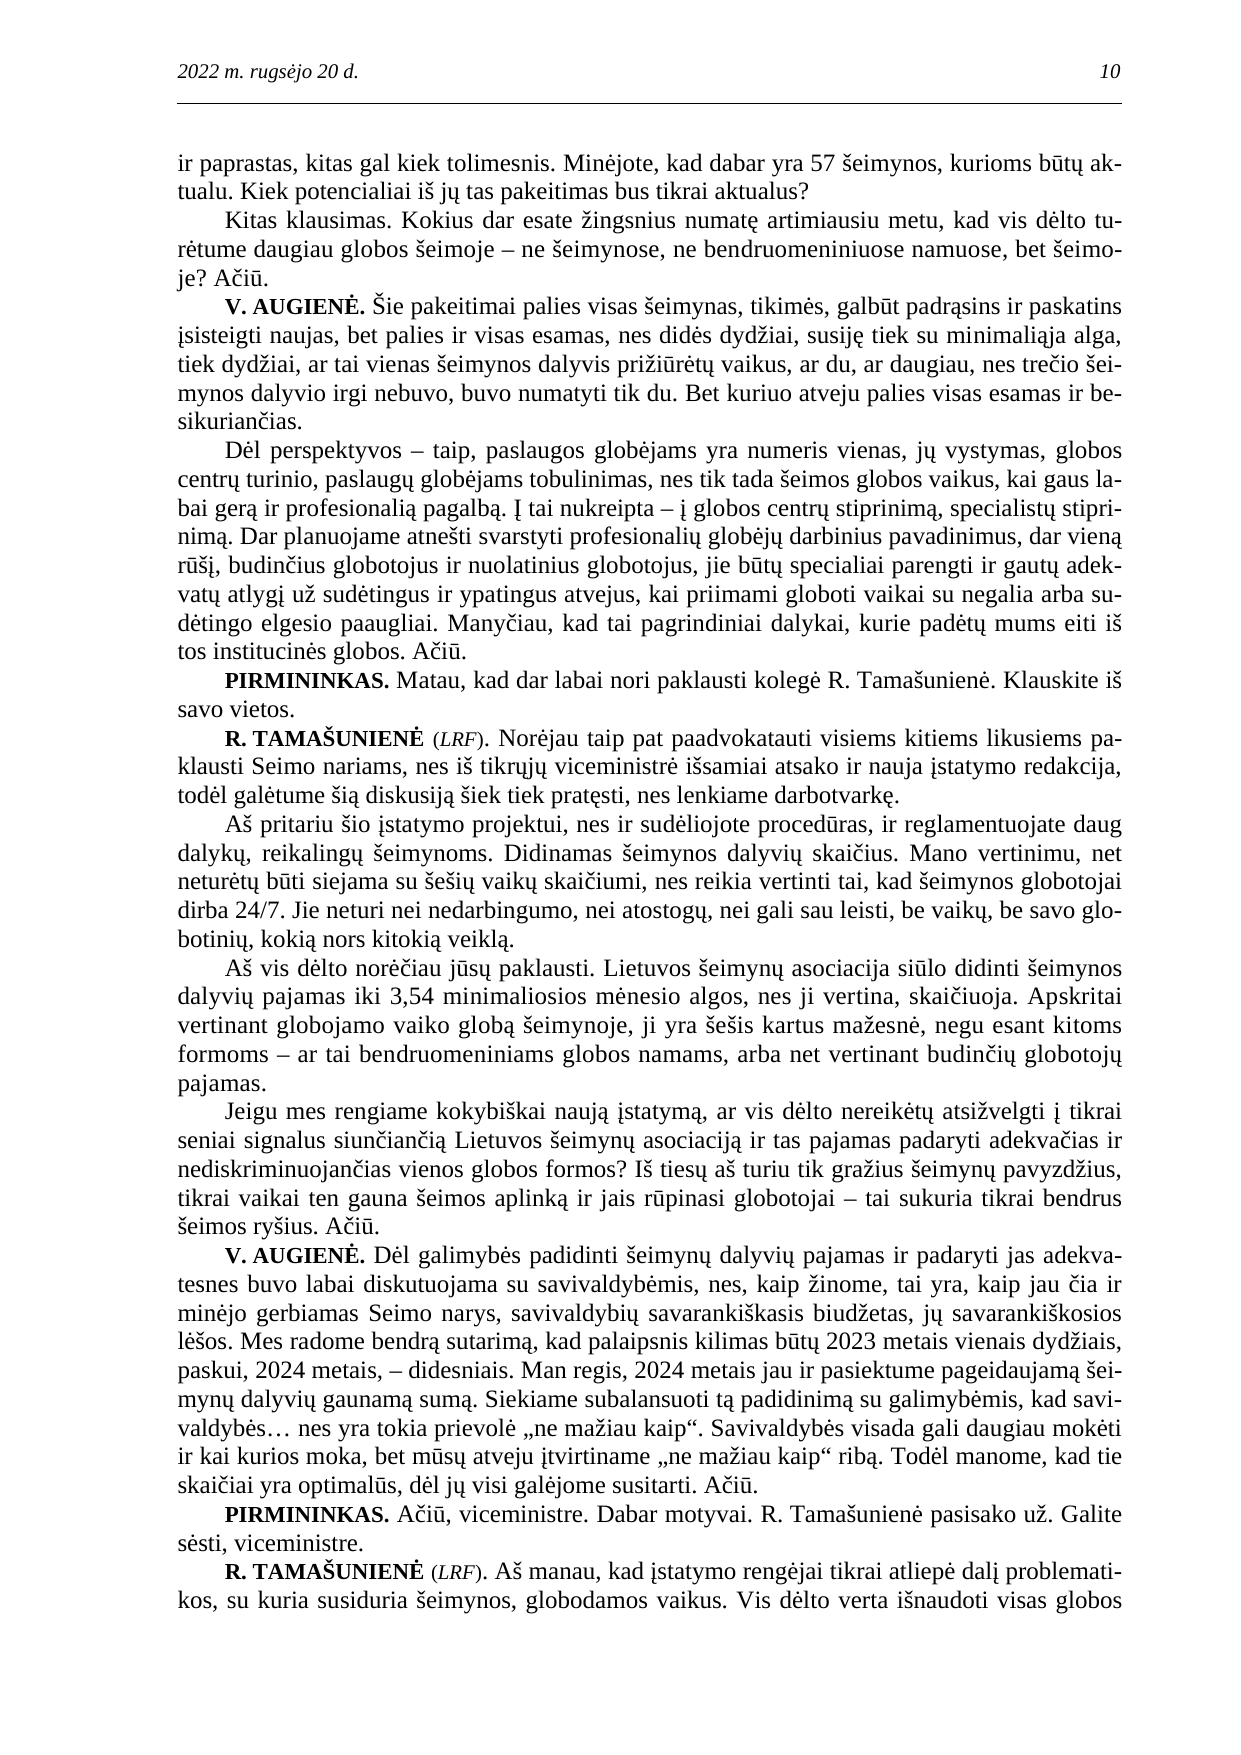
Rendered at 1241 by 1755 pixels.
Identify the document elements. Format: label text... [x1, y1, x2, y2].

text R. TAMAŠUNIENĖ (LRF). No­rė­jau taip pat pa­ad­vo­ka­tau­ti vi­siems ki­tiems li­ku­siems pa­klaus­ti Sei­mo na­riams, nes iš tik­rų­jų vi­ce­mi­nist­rė iš­sa­miai at­sa­ko ir nau­ja įsta­ty­mo re­dak­ci­ja, to­dėl ga­lė­tu­me šią dis­ku­si­ją šiek tiek pra­tęs­ti, nes len­kia­me dar­bo­tvarkę. [177, 723, 1122, 809]
text V. AUGIENĖ. Dėl ga­li­my­bės pa­di­din­ti šei­my­nų da­ly­vių pa­ja­mas ir pa­da­ry­ti jas adek­va­tes­nes bu­vo la­bai dis­ku­tuo­ja­ma su sa­vi­val­dy­bė­mis, nes, kaip ži­no­me, tai yra, kaip jau čia ir mi­nė­jo ger­bia­mas Sei­mo na­rys, sa­vi­val­dy­bių sa­va­ran­kiš­ka­sis biu­dže­tas, jų sa­va­ran­kiš­ko­sios lė­šos. Mes ra­do­me ben­drą su­ta­ri­mą, kad pa­laips­nis ki­li­mas bū­tų 2023 me­tais vie­nais dy­džiais, pas­kui, 2024 me­tais, – di­des­niais. Man re­gis, 2024 me­tais jau ir pa­siek­tu­me pa­gei­dau­ja­mą šei­my­nų da­ly­vių gau­na­mą su­mą. Sie­kia­me su­ba­lan­suo­ti tą pa­di­di­ni­mą su ga­li­my­bė­mis, kad sa­vi­val­dy­bės… nes yra to­kia prie­vo­lė „ne ma­žiau kaip“. Sa­vi­val­dy­bės vi­sa­da ga­li dau­giau mo­kė­ti ir kai ku­rios mo­ka, bet mū­sų at­ve­ju įtvir­ti­na­me „ne ma­žiau kaip“ ri­bą. To­dėl ma­no­me, kad tie skai­čiai yra op­ti­ma­lūs, dėl jų vi­si ga­lė­jo­me su­si­tar­ti. Ačiū. [177, 1240, 1122, 1499]
text PIRMININKAS. Ma­tau, kad dar la­bai no­ri pa­klaus­ti ko­le­gė R. Ta­ma­šu­nie­nė. Klaus­ki­te iš sa­vo vie­tos. [177, 665, 1122, 723]
text ir pa­pras­tas, ki­tas gal kiek to­li­mes­nis. Mi­nė­jo­te, kad da­bar yra 57 šei­my­nos, ku­rioms bū­tų ak­tu­a­lu. Kiek po­ten­cia­liai iš jų tas pa­kei­ti­mas bus tik­rai ak­tu­a­lus? [177, 148, 1122, 205]
text Ki­tas klau­si­mas. Ko­kius dar esa­te žings­nius nu­ma­tę ar­ti­miau­siu me­tu, kad vis dėl­to tu­rėtu­me dau­giau glo­bos šei­mo­je – ne šei­my­no­se, ne ben­druo­me­ni­niuo­se na­muo­se, bet šei­mo­je? Ačiū. [177, 205, 1122, 291]
text Aš vis dėl­to no­rė­čiau jū­sų pa­klaus­ti. Lie­tu­vos šei­my­nų aso­cia­ci­ja siū­lo di­din­ti šei­my­nos da­ly­vių pa­ja­mas iki 3,54 mi­ni­ma­liosios mė­ne­sio al­gos, nes ji ver­ti­na, skai­čiuo­ja. Ap­skri­tai ver­ti­nant glo­bo­ja­mo vai­ko glo­bą šei­my­no­je, ji yra še­šis kar­tus ma­žes­nė, ne­gu esant ki­toms for­moms – ar tai ben­druo­me­ni­niams glo­bos na­mams, ar­ba net ver­ti­nant bu­din­čių glo­bo­to­jų pa­ja­mas. [177, 953, 1122, 1096]
text Aš pri­ta­riu šio įsta­ty­mo pro­jek­tui, nes ir su­dė­lio­jo­te pro­ce­dū­ras, ir reg­la­men­tuo­ja­te daug da­ly­kų, rei­ka­lin­gų šei­my­noms. Di­di­na­mas šei­my­nos da­ly­vių skai­čius. Ma­no ver­ti­ni­mu, net ne­tu­rė­tų bū­ti sie­ja­ma su še­šių vai­kų skai­čiu­mi, nes rei­kia ver­tin­ti tai, kad šei­my­nos glo­bo­to­jai dir­ba 24/7. Jie ne­tu­ri nei ne­dar­bin­gu­mo, nei atos­to­gų, nei ga­li sau leis­ti, be vai­kų, be sa­vo glo­bo­ti­nių, ko­kią nors ki­to­kią veik­lą. [177, 809, 1122, 953]
text PIRMININKAS. Ačiū, vi­ce­mi­nist­re. Da­bar mo­ty­vai. R. Ta­ma­šu­nie­nė pa­si­sa­ko už. Ga­li­te sės­ti, vi­ce­mi­nist­re. [177, 1499, 1122, 1556]
text Jei­gu mes ren­gia­me ko­ky­biš­kai nau­ją įsta­ty­mą, ar vis dėl­to ne­rei­kė­tų at­si­žvelg­ti į tik­rai se­niai sig­na­lus siun­čian­čią Lie­tu­vos šei­my­nų aso­cia­ci­ją ir tas pa­ja­mas pa­da­ry­ti adek­va­čias ir ne­disk­ri­mi­nuo­jan­čias vie­nos glo­bos for­mos? Iš tie­sų aš tu­riu tik gra­žius šei­my­nų pa­vyz­džius, tik­rai vai­kai ten gau­na šei­mos ap­lin­ką ir jais rū­pi­na­si glo­bo­to­jai – tai su­ku­ria tik­rai ben­drus šei­mos ry­šius. Ačiū. [177, 1096, 1122, 1240]
text R. TAMAŠUNIENĖ (LRF). Aš ma­nau, kad įsta­ty­mo ren­gė­jai tik­rai at­lie­pė da­lį pro­ble­ma­ti­kos, su ku­ria su­si­du­ria šei­my­nos, glo­bo­da­mos vai­kus. Vis dėl­to ver­ta iš­nau­do­ti vi­sas glo­bos [177, 1556, 1122, 1614]
text Dėl per­spek­ty­vos – taip, pa­slau­gos glo­bė­jams yra nu­me­ris vie­nas, jų vys­ty­mas, glo­bos cen­trų tu­ri­nio, pa­slau­gų glo­bė­jams to­bu­li­ni­mas, nes tik ta­da šei­mos glo­bos vai­kus, kai gaus la­bai ge­rą ir pro­fe­sio­na­lią pa­gal­bą. Į tai nu­kreip­ta – į glo­bos cen­trų stip­ri­ni­mą, spe­cia­lis­tų stip­ri­ni­mą. Dar pla­nuo­ja­me at­neš­ti svars­ty­ti pro­fe­sio­na­lių glo­bė­jų dar­bi­nius pa­va­di­ni­mus, dar vie­ną rū­šį, bu­din­čius glo­bo­to­jus ir nuo­la­ti­nius glo­bo­to­jus, jie bū­tų spe­cia­liai pa­reng­ti ir gau­tų adek­va­tų at­ly­gį už su­dė­tin­gus ir ypa­tin­gus at­ve­jus, kai pri­ima­mi glo­bo­ti vai­kai su ne­ga­lia ar­ba su­dė­tin­go el­ge­sio pa­aug­liai. Ma­ny­čiau, kad tai pa­grin­di­niai da­ly­kai, ku­rie pa­dė­tų mums ei­ti iš tos ins­ti­tu­ci­nės glo­bos. Ačiū. [177, 435, 1122, 665]
text V. AUGIENĖ. Šie pa­kei­ti­mai pa­lies vi­sas šei­my­nas, ti­ki­mės, gal­būt pa­drą­sins ir pa­ska­tins įsi­steig­ti nau­jas, bet pa­lies ir vi­sas esa­mas, nes di­dės dy­džiai, susiję tiek su mi­ni­ma­liąja al­ga, tiek dy­džiai, ar tai vie­nas šei­my­nos da­ly­vis pri­žiū­rė­tų vai­kus, ar du, ar dau­giau, nes tre­čio šei­my­nos da­ly­vio ir­gi ne­bu­vo, bu­vo nu­ma­ty­ti tik du. Bet ku­riuo at­ve­ju pa­lies vi­sas esa­mas ir be­si­ku­rian­čias. [177, 291, 1122, 435]
